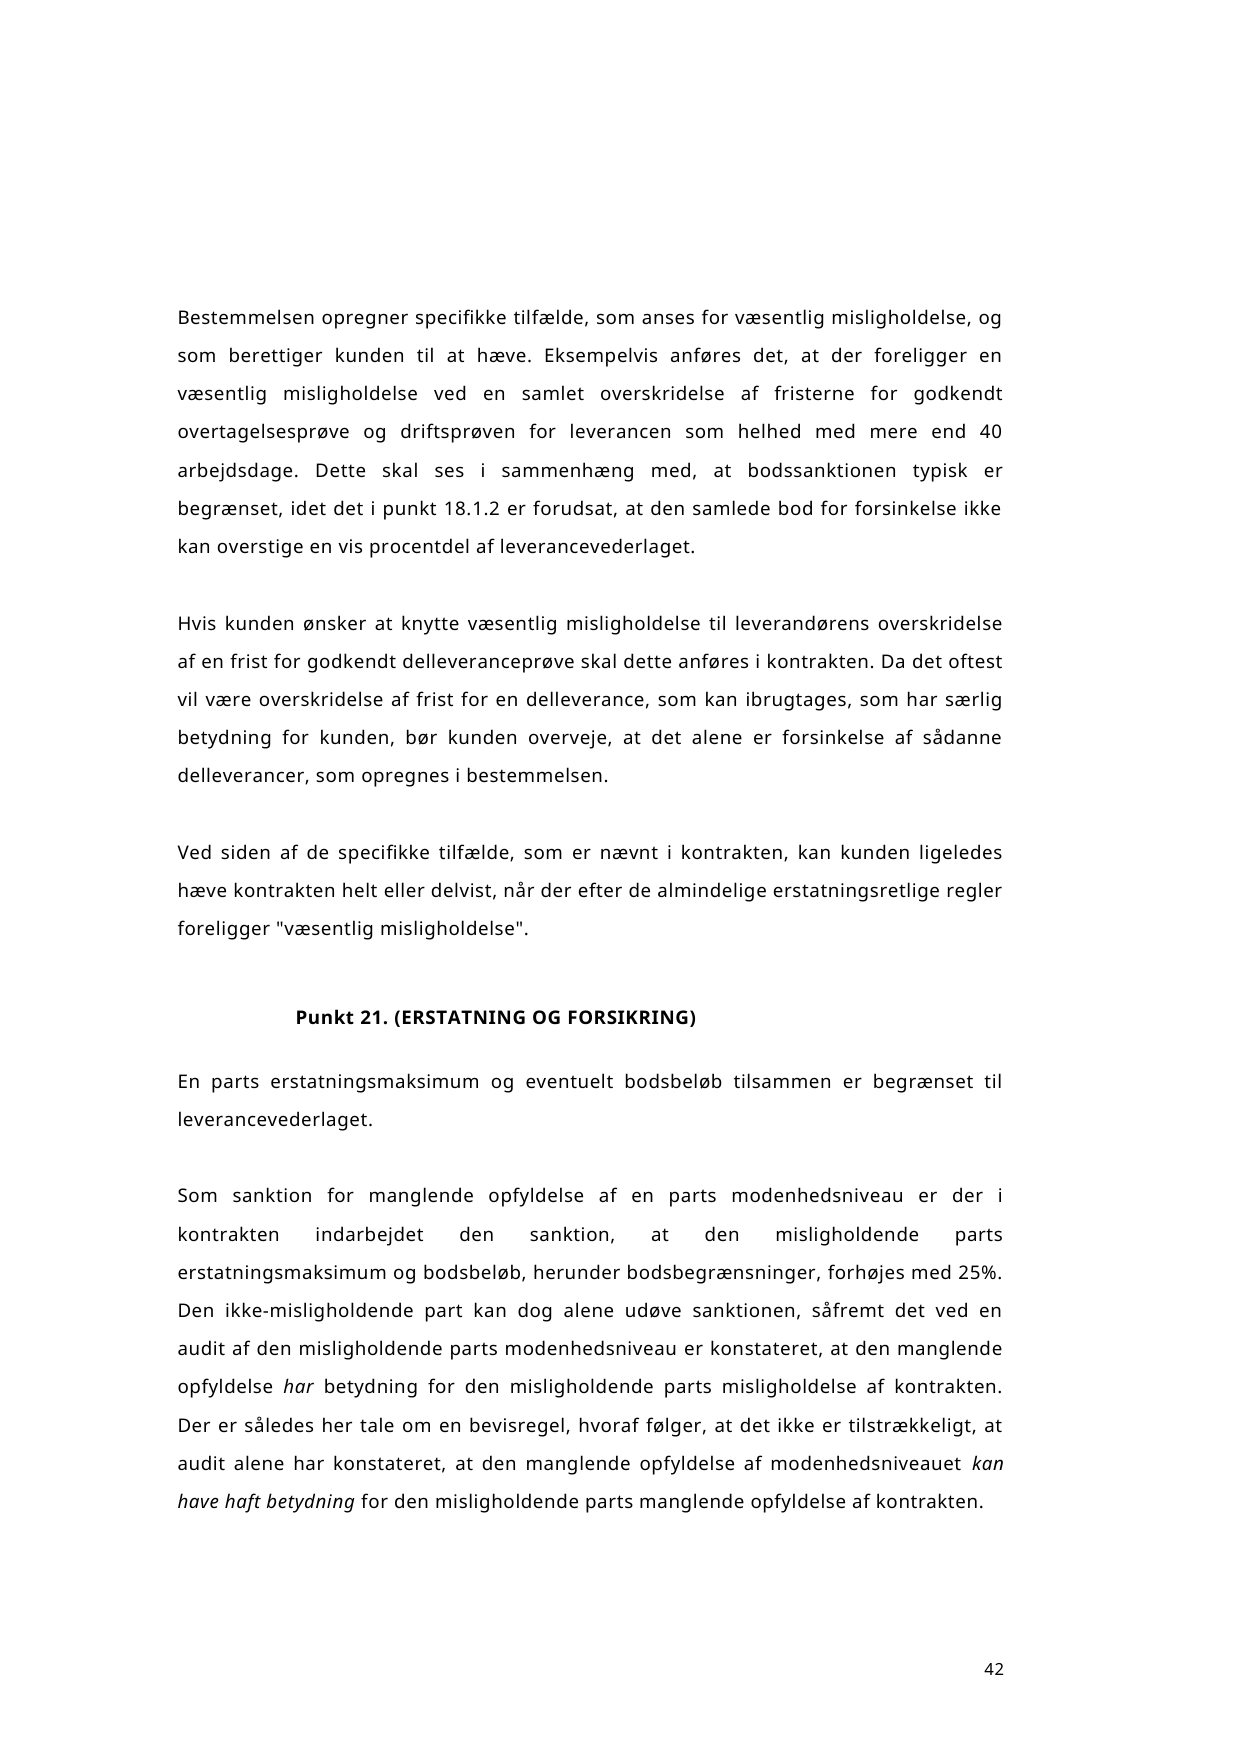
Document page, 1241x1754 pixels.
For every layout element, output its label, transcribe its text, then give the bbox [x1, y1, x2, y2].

text Bestemmelsen opregner specifikke tilfælde, som anses for væsentlig misligholdelse, og som berettiger kunden til at hæve. Eksempelvis anføres det, at der foreligger en væsentlig misligholdelse ved en samlet overskridelse af fristerne for godkendt overtagelsesprøve og driftsprøven for leverancen som helhed med mere end 40 arbejdsdage. Dette skal ses i sammenhæng med, at bodssanktionen typisk er begrænset, idet det i punkt 18.1.2 er forudsat, at den samlede bod for forsinkelse ikke kan overstige en vis procentdel af leverancevederlaget. [177, 304, 1004, 559]
text En parts erstatningsmaksimum og eventuelt bodsbeløb tilsammen er begrænset til leverancevederlaget. [177, 1068, 1004, 1132]
subtitle Punkt 21. (ERSTATNING OG FORSIKRING) [177, 1005, 1004, 1030]
text Hvis kunden ønsker at knytte væsentlig misligholdelse til leverandørens overskridelse af en frist for godkendt delleveranceprøve skal dette anføres i kontrakten. Da det oftest vil være overskridelse af frist for en delleverance, som kan ibrugtages, som har særlig betydning for kunden, bør kunden overveje, at det alene er forsinkelse af sådanne delleverancer, som opregnes i bestemmelsen. [177, 610, 1004, 788]
text Som sanktion for manglende opfyldelse af en parts modenhedsniveau er der i kontrakten indarbejdet den sanktion, at den misligholdende parts erstatningsmaksimum og bodsbeløb, herunder bodsbegrænsninger, forhøjes med 25%. Den ikke-misligholdende part kan dog alene udøve sanktionen, såfremt det ved en audit af den misligholdende parts modenhedsniveau er konstateret, at den manglende opfyldelse har betydning for den misligholdende parts misligholdelse af kontrakten. Der er således her tale om en bevisregel, hvoraf følger, at det ikke er tilstrækkeligt, at audit alene har konstateret, at den manglende opfyldelse af modenhedsniveauet kan have haft betydning for den misligholdende parts manglende opfyldelse af kontrakten. [177, 1183, 1004, 1514]
text Ved siden af de specifikke tilfælde, som er nævnt i kontrakten, kan kunden ligeledes hæve kontrakten helt eller delvist, når der efter de almindelige erstatningsretlige regler foreligger "væsentlig misligholdelse". [177, 839, 1004, 941]
